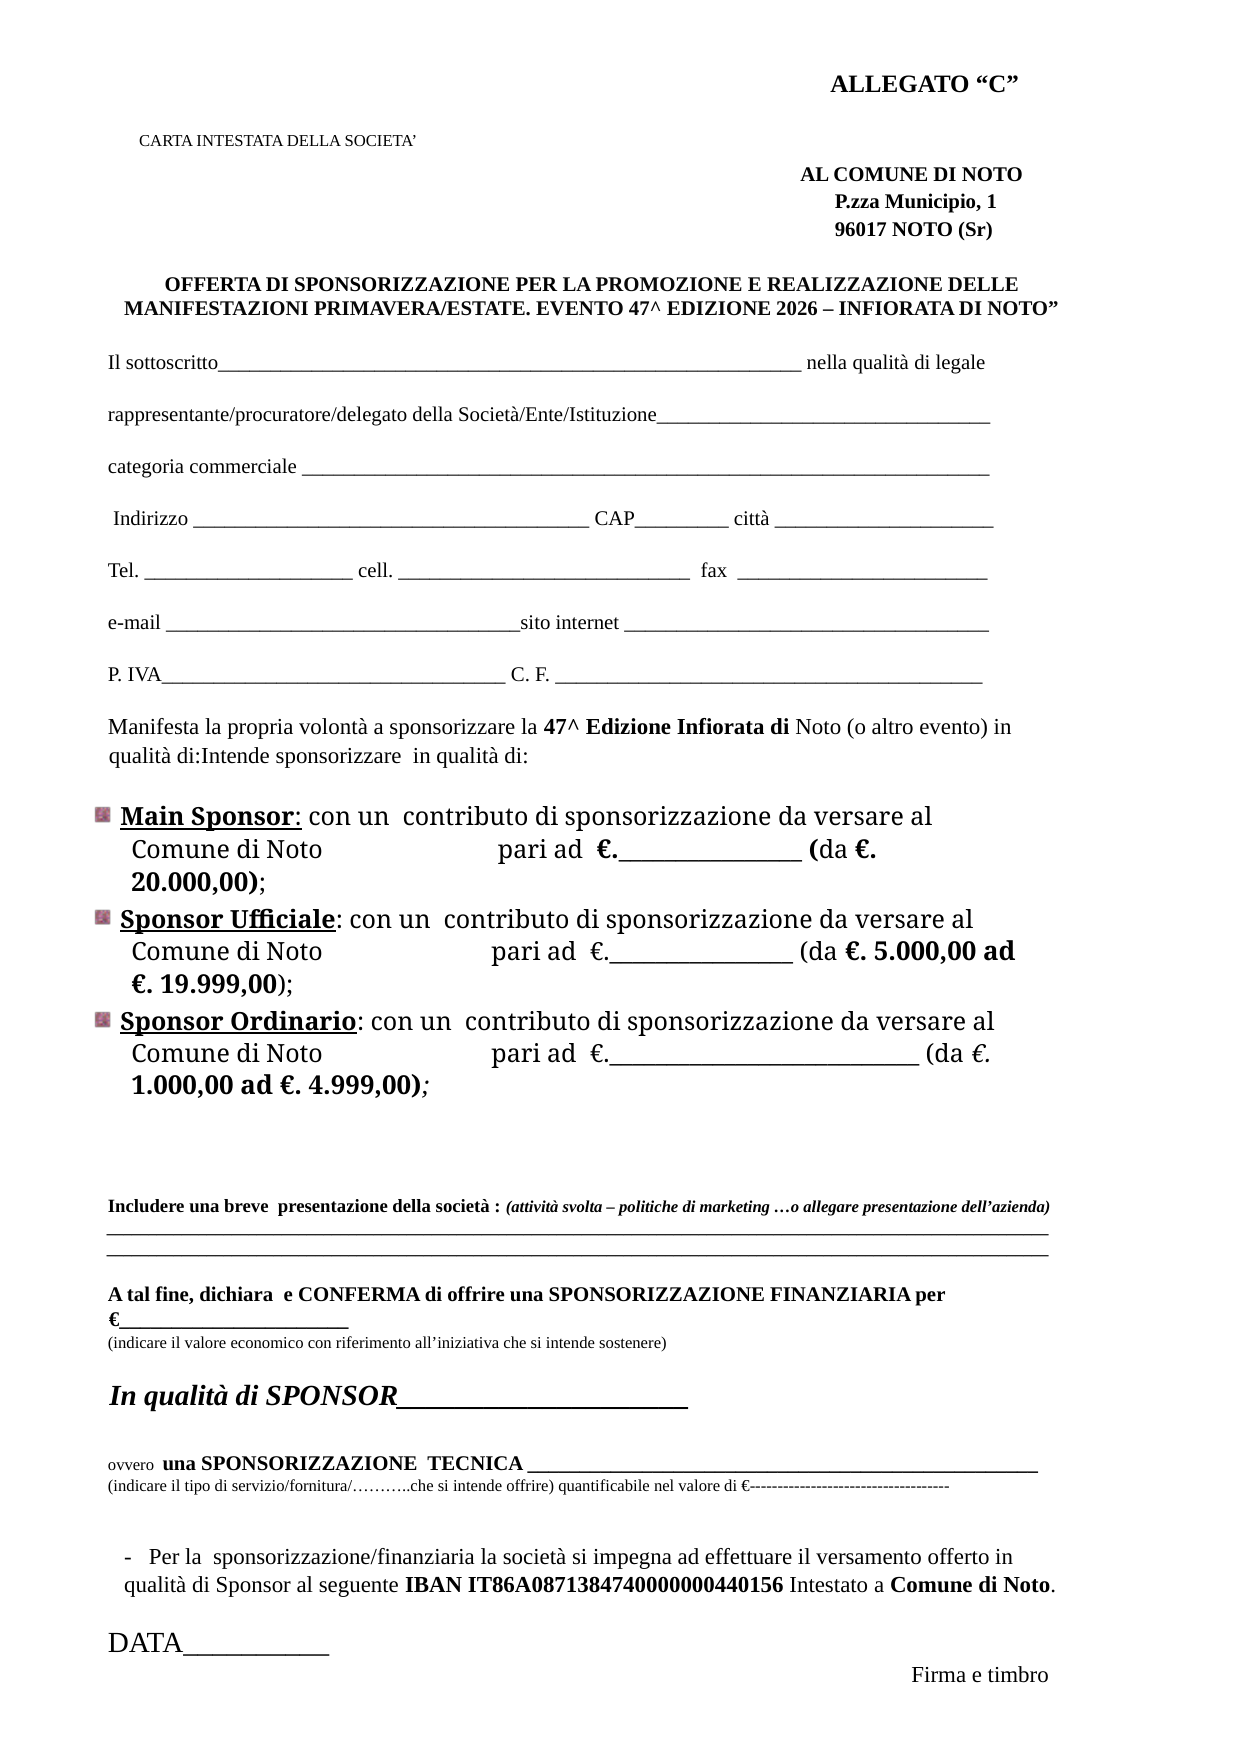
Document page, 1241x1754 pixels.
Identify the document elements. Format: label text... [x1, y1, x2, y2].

text Sponsor Ufficiale: con un contributo di sponsorizzazione da versare al Comune di Noto pari ad €.________________ (da €. 5.000,00 ad €. 19.999,00); [92, 901, 1039, 1002]
text Main Sponsor: con un contributo di sponsorizzazione da versare al Comune di Noto pari ad €.________________ (da €. 20.000,00); [92, 799, 1011, 899]
picture [92, 805, 114, 826]
text Manifesta la propria volontà a sponsorizzare la 47^ Edizione Infiorata di Noto (o altro evento) in qualità di:Intende sponsorizzare in qualità di: [108, 713, 1073, 768]
text Firma e timbro [50, 1661, 1054, 1687]
text ALLEGATO “C” [50, 69, 1025, 98]
text Includere una breve presentazione della società : (attività svolta – politiche di marketing …o allegare presentazione dell’azienda) [108, 1195, 1073, 1217]
text A tal fine, dichiara e CONFERMA di offrire una SPONSORIZZAZIONE FINANZIARIA per €______________________ [108, 1282, 1073, 1331]
text (indicare il tipo di servizio/fornitura/………..che si intende offrire) quantificabile nel valore di €------------------------------------ [108, 1476, 1073, 1495]
text CARTA INTESTATA DELLA SOCIETA’ [139, 131, 1073, 150]
text (indicare il valore economico con riferimento all’iniziativa che si intende sostenere) [108, 1333, 1073, 1352]
text Tel. ____________________ cell. ____________________________ fax ________________________ [108, 558, 1073, 582]
text P.zza Municipio, 1 [139, 189, 1073, 213]
text 96017 NOTO (Sr) [139, 215, 1073, 241]
text _________________________________________________________________________________________________________________ [108, 1239, 1073, 1258]
text - Per la sponsorizzazione/finanziaria la società si impegna ad effettuare il versamento offerto in qualità di Sponsor al seguente IBAN IT86A0871384740000000440156 Intestato a Comune di Noto. [50, 1543, 1073, 1598]
text categoria commerciale __________________________________________________________________ [108, 454, 1073, 478]
subtitle In qualità di SPONSOR____________________ [109, 1378, 1073, 1412]
picture [92, 1009, 114, 1031]
text e-mail __________________________________sito internet ___________________________________ [108, 609, 1073, 634]
text Sponsor Ordinario: con un contributo di sponsorizzazione da versare al Comune di Noto pari ad €.___________________________ (da €. 1.000,00 ad €. 4.999,00); [92, 1003, 1039, 1102]
text Il sottoscritto________________________________________________________ nella qualità di legale [108, 350, 1073, 374]
text AL COMUNE DI NOTO [139, 158, 1073, 187]
text OFFERTA DI SPONSORIZZAZIONE PER LA PROMOZIONE E REALIZZAZIONE DELLE MANIFESTAZIONI PRIMAVERA/ESTATE. EVENTO 47^ EDIZIONE 2026 – INFIORATA DI NOTO” [109, 272, 1073, 320]
text _________________________________________________________________________________________________________________ [108, 1218, 1073, 1237]
text rappresentante/procuratore/delegato della Società/Ente/Istituzione________________________________ [108, 402, 1073, 426]
subtitle DATA__________ [108, 1625, 1073, 1658]
text Indirizzo ______________________________________ CAP_________ città _____________________ [108, 506, 1073, 530]
text ovvero una SPONSORIZZAZIONE TECNICA _________________________________________________ [108, 1451, 1073, 1474]
picture [92, 907, 114, 928]
text P. IVA_________________________________ C. F. _________________________________________ [108, 661, 1073, 686]
